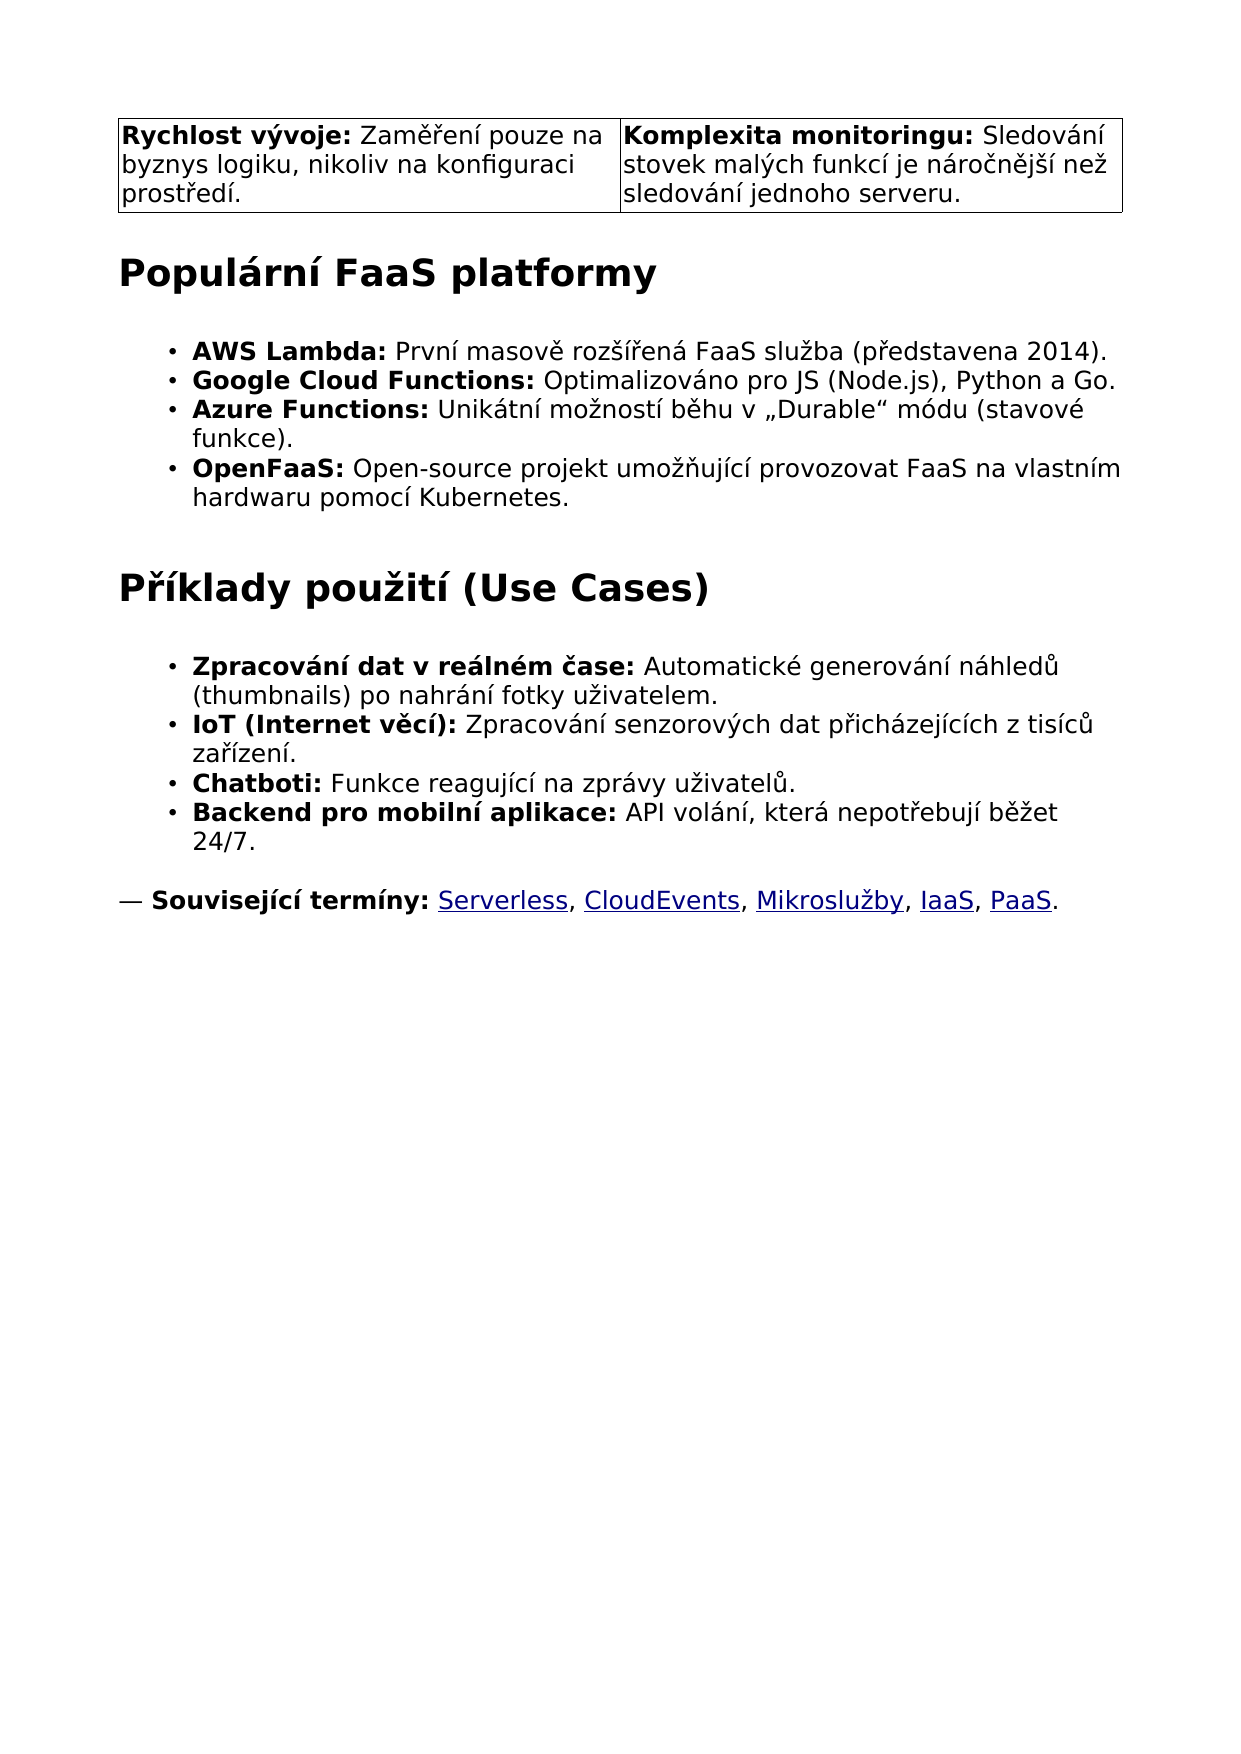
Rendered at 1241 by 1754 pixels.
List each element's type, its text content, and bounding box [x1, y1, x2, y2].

table_cell Rychlost vývoje: Zaměření pouze na byznys logiku, nikoliv na konfiguraci prostředí. [119, 119, 620, 212]
list IoT (Internet věcí): Zpracování senzorových dat přicházejících z tisíců zařízení. [177, 711, 1122, 769]
table_cell Komplexita monitoringu: Sledování stovek malých funkcí je náročnější než sledování jednoho serveru. [621, 119, 1122, 212]
list Google Cloud Functions: Optimalizováno pro JS (Node.js), Python a Go. [177, 366, 1122, 395]
list Backend pro mobilní aplikace: API volání, která nepotřebují běžet 24/7. [177, 798, 1122, 856]
text — Související termíny: Serverless, CloudEvents, Mikroslužby, IaaS, PaaS. [118, 886, 1122, 915]
list Azure Functions: Unikátní možností běhu v „Durable“ módu (stavové funkce). [177, 395, 1122, 454]
list Chatboti: Funkce reagující na zprávy uživatelů. [177, 769, 1122, 798]
subtitle Příklady použití (Use Cases) [118, 567, 1122, 610]
list AWS Lambda: První masově rozšířená FaaS služba (představena 2014). [177, 337, 1122, 366]
subtitle Populární FaaS platformy [118, 251, 1122, 295]
list Zpracování dat v reálném čase: Automatické generování náhledů (thumbnails) po nahrání fotky uživatelem. [177, 652, 1122, 711]
list OpenFaaS: Open-source projekt umožňující provozovat FaaS na vlastním hardwaru pomocí Kubernetes. [177, 454, 1122, 512]
